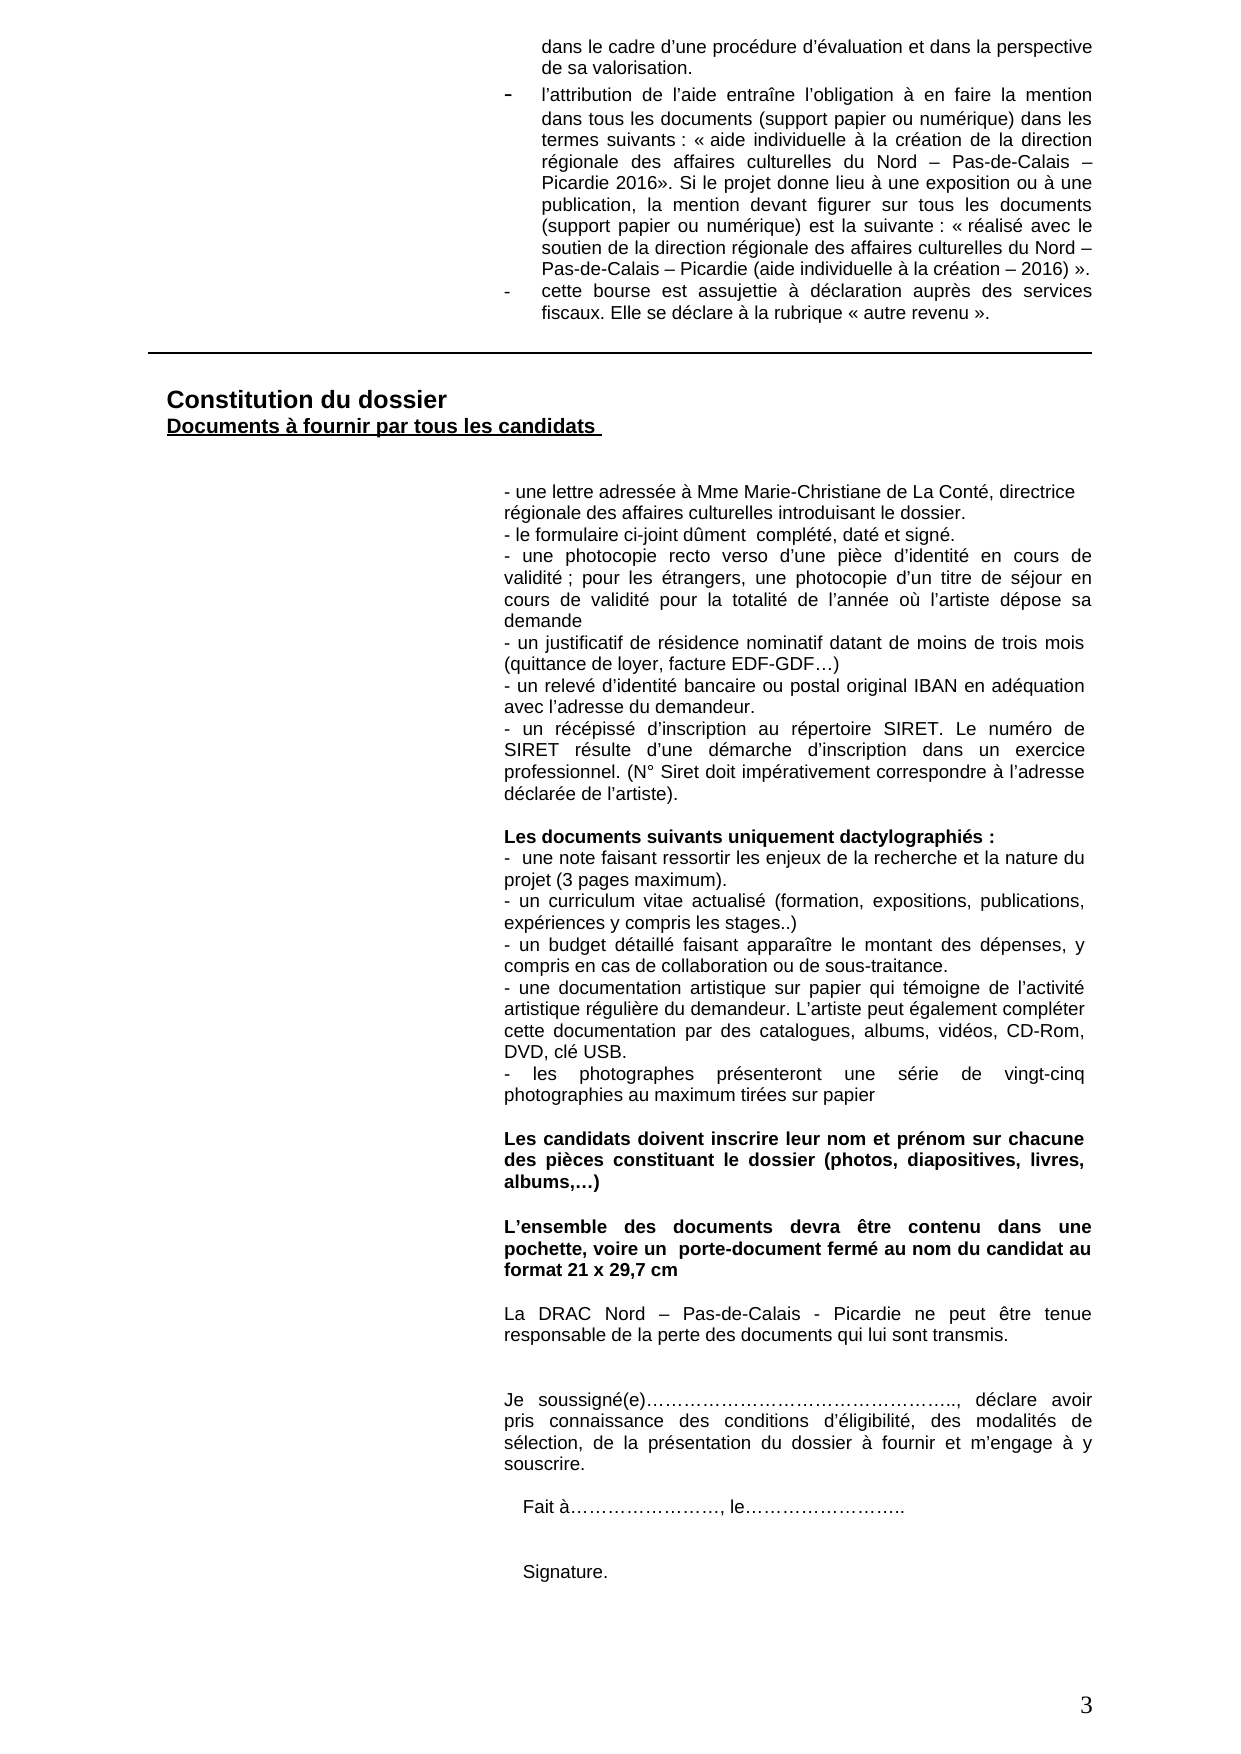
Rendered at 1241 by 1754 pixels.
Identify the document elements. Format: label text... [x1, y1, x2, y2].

text Les candidats doivent inscrire leur nom et prénom sur chacune des pièces constituant le dossier (photos, diapositives, livres, albums,…) [504, 1127, 1085, 1192]
text - un récépissé d’inscription au répertoire SIRET. Le numéro de SIRET résulte d’une démarche d’inscription dans un exercice professionnel. (N° Siret doit impérativement correspondre à l’adresse déclarée de l’artiste). [504, 718, 1085, 804]
list dans le cadre d’une procédure d’évaluation et dans la perspective de sa valorisation. [504, 35, 1092, 78]
text Signature. [523, 1561, 1092, 1583]
text Fait à……………………, le…………………….. [523, 1496, 1092, 1518]
text - un relevé d’identité bancaire ou postal original IBAN en adéquation avec l’adresse du demandeur. [504, 674, 1085, 718]
list l’attribution de l’aide entraîne l’obligation à en faire la mention dans tous les documents (support papier ou numérique) dans les termes suivants : « aide individuelle à la création de la direction régionale des affaires culturelles du Nord – Pas-de-Calais – Picardie 2016». Si le projet donne lieu à une exposition ou à une publication, la mention devant figurer sur tous les documents (support papier ou numérique) est la suivante : « réalisé avec le soutien de la direction régionale des affaires culturelles du Nord – Pas-de-Calais – Picardie (aide individuelle à la création – 2016) ». [504, 78, 1092, 280]
text - une note faisant ressortir les enjeux de la recherche et la nature du projet (3 pages maximum). [504, 847, 1085, 890]
text - une documentation artistique sur papier qui témoigne de l’activité artistique régulière du demandeur. L’artiste peut également compléter cette documentation par des catalogues, albums, vidéos, CD-Rom, DVD, clé USB. [504, 976, 1085, 1063]
text - un curriculum vitae actualisé (formation, expositions, publications, expériences y compris les stages..) [504, 890, 1085, 933]
text - une lettre adressée à Mme Marie-Christiane de La Conté, directrice régionale des affaires culturelles introduisant le dossier. [504, 481, 1092, 524]
text Documents à fournir par tous les candidats [166, 413, 1092, 437]
text Je soussigné(e)………………………………………….., déclare avoir pris connaissance des conditions d’éligibilité, des modalités de sélection, de la présentation du dossier à fournir et m’engage à y souscrire. [504, 1388, 1092, 1475]
text - un budget détaillé faisant apparaître le montant des dépenses, y compris en cas de collaboration ou de sous-traitance. [504, 933, 1085, 976]
text Constitution du dossier [166, 385, 1092, 413]
text - les photographes présenteront une série de vingt-cinq photographies au maximum tirées sur papier [504, 1063, 1085, 1106]
text - une photocopie recto verso d’une pièce d’identité en cours de validité ; pour les étrangers, une photocopie d’un titre de séjour en cours de validité pour la totalité de l’année où l’artiste dépose sa demande [504, 545, 1092, 631]
list cette bourse est assujettie à déclaration auprès des services fiscaux. Elle se déclare à la rubrique « autre revenu ». [504, 280, 1092, 323]
text La DRAC Nord – Pas-de-Calais - Picardie ne peut être tenue responsable de la perte des documents qui lui sont transmis. [504, 1302, 1092, 1345]
text Les documents suivants uniquement dactylographiés : [148, 826, 1085, 847]
text L’ensemble des documents devra être contenu dans une pochette, voire un porte-document fermé au nom du candidat au format 21 x 29,7 cm [504, 1216, 1092, 1281]
text - le formulaire ci-joint dûment complété, daté et signé. [504, 524, 1092, 545]
text - un justificatif de résidence nominatif datant de moins de trois mois (quittance de loyer, facture EDF-GDF…) [504, 631, 1085, 674]
